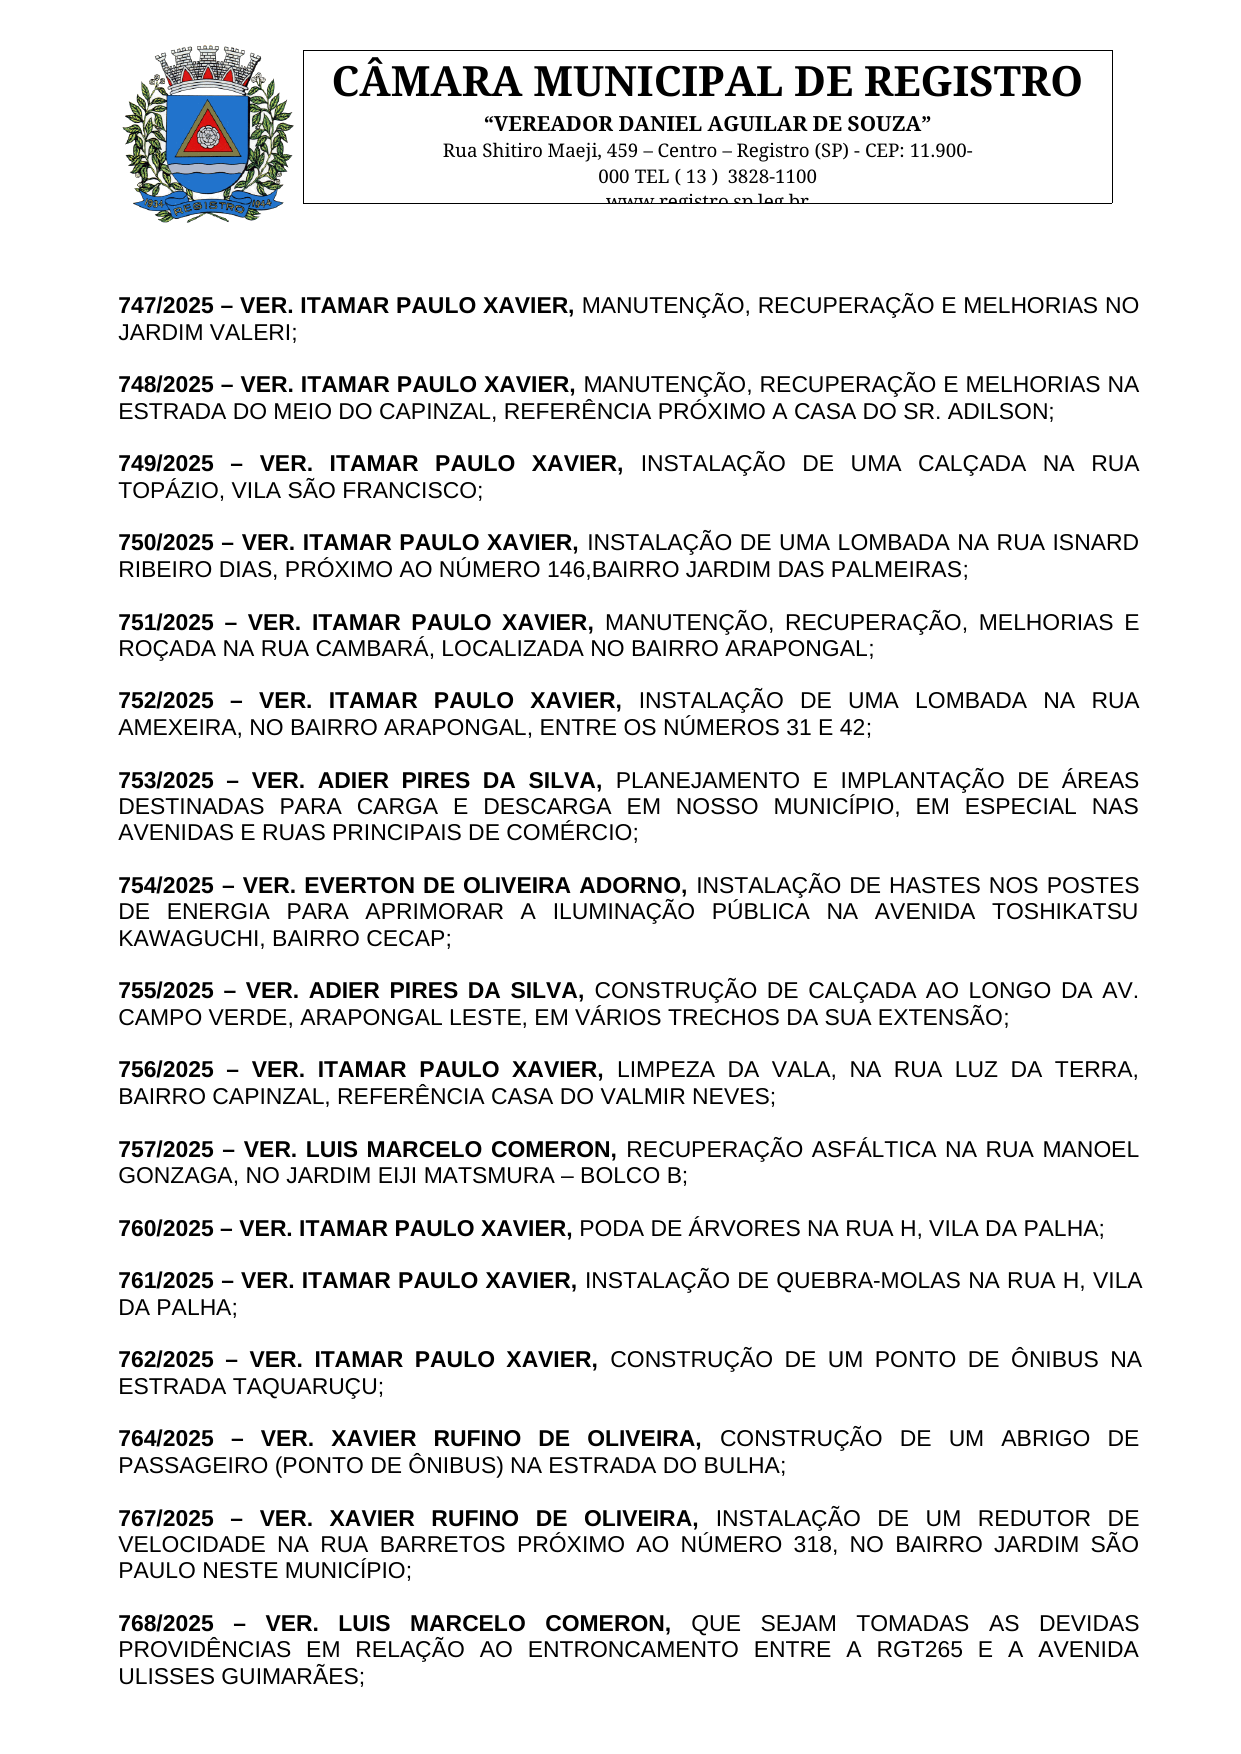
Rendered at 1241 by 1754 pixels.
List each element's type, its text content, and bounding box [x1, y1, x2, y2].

text 753/2025 – VER. ADIER PIRES DA SILVA, PLANEJAMENTO E IMPLANTAÇÃO DE ÁREAS DESTINADAS PARA CARGA E DESCARGA EM NOSSO MUNICÍPIO, EM ESPECIAL NAS AVENIDAS E RUAS PRINCIPAIS DE COMÉRCIO; [118, 767, 1140, 846]
text 767/2025 – VER. XAVIER RUFINO DE OLIVEIRA, INSTALAÇÃO DE UM REDUTOR DE VELOCIDADE NA RUA BARRETOS PRÓXIMO AO NÚMERO 318, NO BAIRRO JARDIM SÃO PAULO NESTE MUNICÍPIO; [118, 1504, 1140, 1583]
picture [118, 39, 298, 228]
text 752/2025 – VER. ITAMAR PAULO XAVIER, INSTALAÇÃO DE UMA LOMBADA NA RUA AMEXEIRA, NO BAIRRO ARAPONGAL, ENTRE OS NÚMEROS 31 E 42; [118, 687, 1140, 740]
text 749/2025 – VER. ITAMAR PAULO XAVIER, INSTALAÇÃO DE UMA CALÇADA NA RUA TOPÁZIO, VILA SÃO FRANCISCO; [118, 450, 1140, 503]
text 754/2025 – VER. EVERTON DE OLIVEIRA ADORNO, INSTALAÇÃO DE HASTES NOS POSTES DE ENERGIA PARA APRIMORAR A ILUMINAÇÃO PÚBLICA NA AVENIDA TOSHIKATSU KAWAGUCHI, BAIRRO CECAP; [118, 872, 1140, 951]
text 755/2025 – VER. ADIER PIRES DA SILVA, CONSTRUÇÃO DE CALÇADA AO LONGO DA AV. CAMPO VERDE, ARAPONGAL LESTE, EM VÁRIOS TRECHOS DA SUA EXTENSÃO; [118, 977, 1140, 1030]
text 760/2025 – VER. ITAMAR PAULO XAVIER, PODA DE ÁRVORES NA RUA H, VILA DA PALHA; [118, 1214, 1140, 1241]
text 757/2025 – VER. LUIS MARCELO COMERON, RECUPERAÇÃO ASFÁLTICA NA RUA MANOEL GONZAGA, NO JARDIM EIJI MATSMURA – BOLCO B; [118, 1136, 1140, 1188]
text 748/2025 – VER. ITAMAR PAULO XAVIER, MANUTENÇÃO, RECUPERAÇÃO E MELHORIAS NA ESTRADA DO MEIO DO CAPINZAL, REFERÊNCIA PRÓXIMO A CASA DO SR. ADILSON; [118, 371, 1140, 424]
text 756/2025 – VER. ITAMAR PAULO XAVIER, LIMPEZA DA VALA, NA RUA LUZ DA TERRA, BAIRRO CAPINZAL, REFERÊNCIA CASA DO VALMIR NEVES; [118, 1056, 1140, 1109]
text 747/2025 – VER. ITAMAR PAULO XAVIER, MANUTENÇÃO, RECUPERAÇÃO E MELHORIAS NO JARDIM VALERI; [118, 292, 1140, 345]
text 761/2025 – VER. ITAMAR PAULO XAVIER, INSTALAÇÃO DE QUEBRA-MOLAS NA RUA H, VILA DA PALHA; [118, 1267, 1143, 1320]
text 764/2025 – VER. XAVIER RUFINO DE OLIVEIRA, CONSTRUÇÃO DE UM ABRIGO DE PASSAGEIRO (PONTO DE ÔNIBUS) NA ESTRADA DO BULHA; [118, 1425, 1140, 1478]
text 762/2025 – VER. ITAMAR PAULO XAVIER, CONSTRUÇÃO DE UM PONTO DE ÔNIBUS NA ESTRADA TAQUARUÇU; [118, 1346, 1143, 1399]
text 751/2025 – VER. ITAMAR PAULO XAVIER, MANUTENÇÃO, RECUPERAÇÃO, MELHORIAS E ROÇADA NA RUA CAMBARÁ, LOCALIZADA NO BAIRRO ARAPONGAL; [118, 608, 1140, 661]
text 750/2025 – VER. ITAMAR PAULO XAVIER, INSTALAÇÃO DE UMA LOMBADA NA RUA ISNARD RIBEIRO DIAS, PRÓXIMO AO NÚMERO 146,BAIRRO JARDIM DAS PALMEIRAS; [118, 529, 1140, 582]
text 768/2025 – VER. LUIS MARCELO COMERON, QUE SEJAM TOMADAS AS DEVIDAS PROVIDÊNCIAS EM RELAÇÃO AO ENTRONCAMENTO ENTRE A RGT265 E A AVENIDA ULISSES GUIMARÃES; [118, 1610, 1140, 1689]
